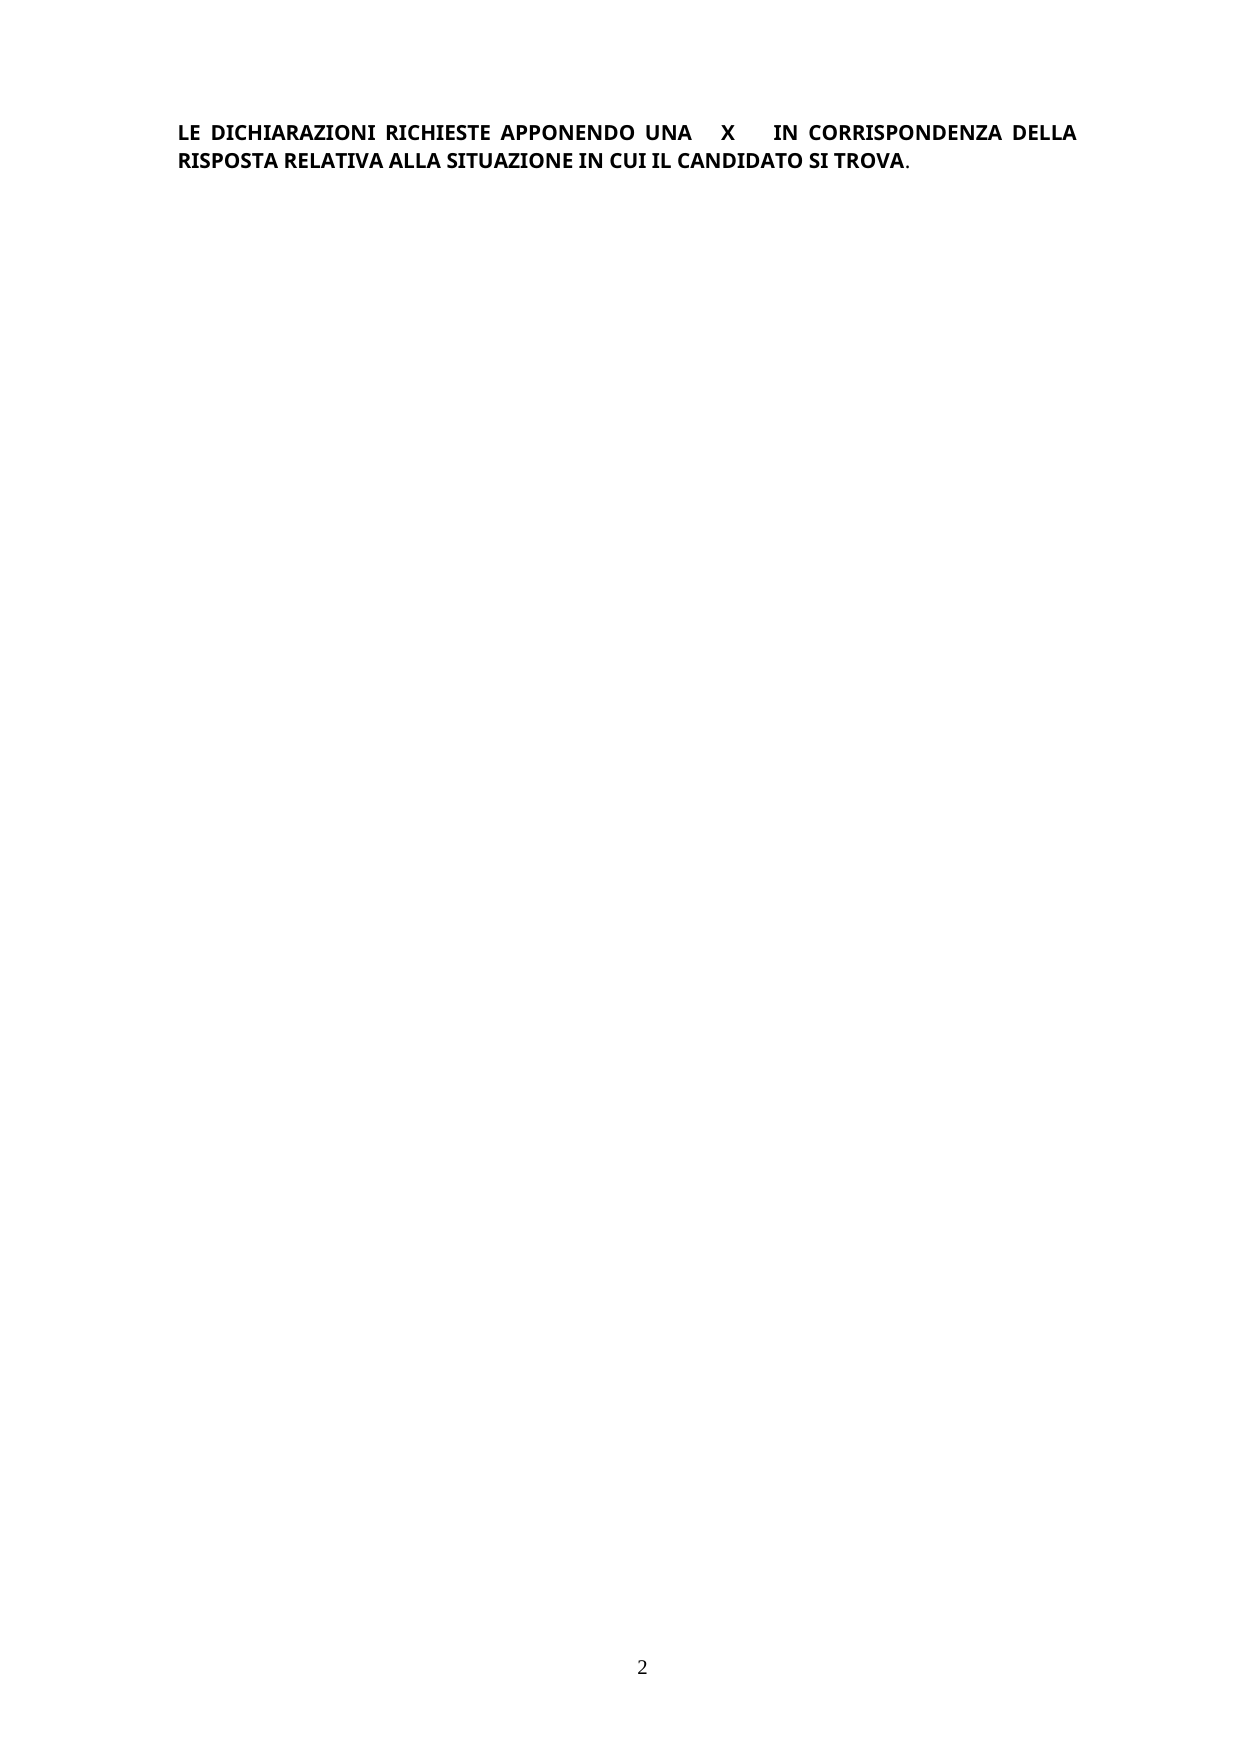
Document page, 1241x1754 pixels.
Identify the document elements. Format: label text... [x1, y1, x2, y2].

text LE DICHIARAZIONI RICHIESTE APPONENDO UNA X IN CORRISPONDENZA DELLA RISPOSTA RELATIVA ALLA SITUAZIONE IN CUI IL CANDIDATO SI TROVA. [177, 118, 1078, 175]
